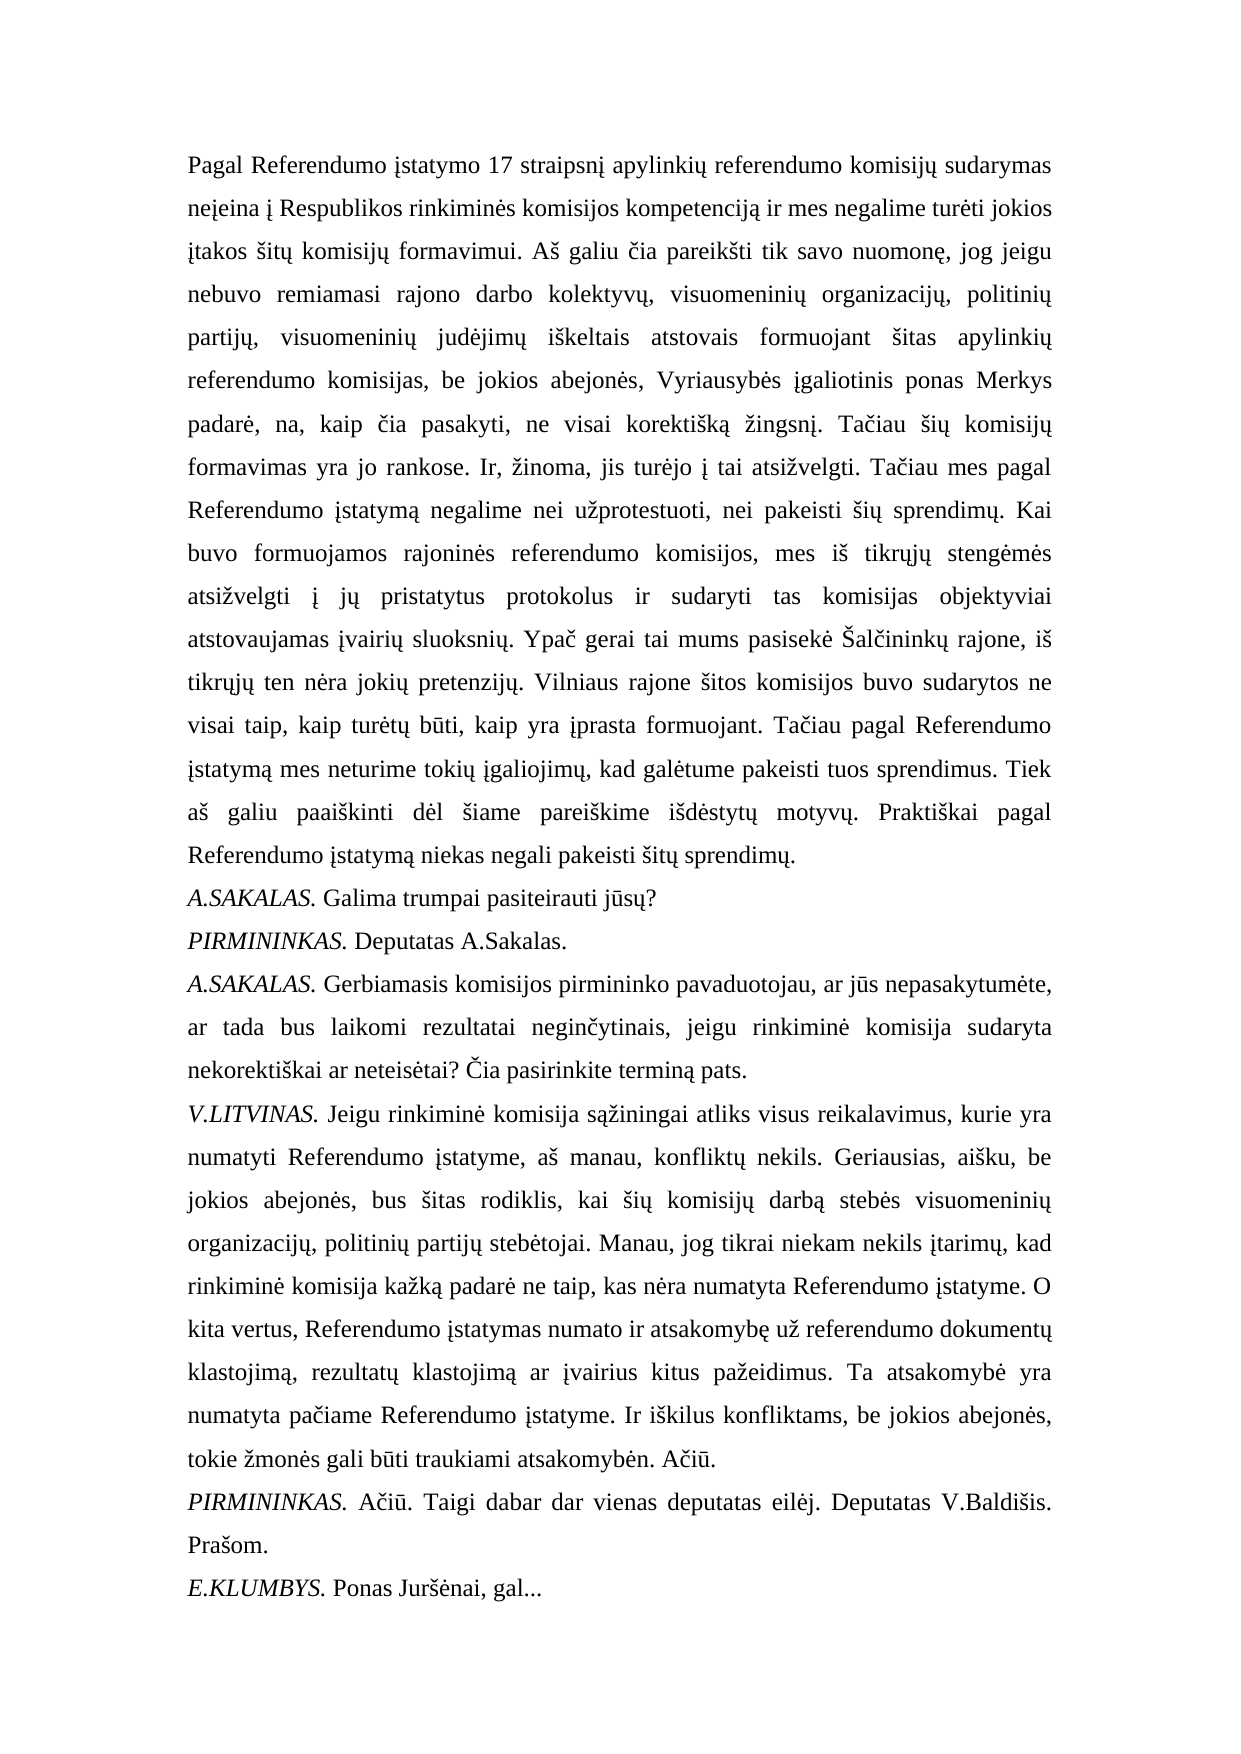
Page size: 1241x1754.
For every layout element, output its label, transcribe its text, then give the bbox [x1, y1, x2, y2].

text A.SAKALAS. Galima trumpai pasiteirauti jūsų? [187, 883, 1053, 912]
text PIRMININKAS. Ačiū. Taigi dabar dar vienas deputatas eilėj. Deputatas V.Baldišis. Prašom. [187, 1487, 1053, 1559]
text E.KLUMBYS. Ponas Juršėnai, gal... [187, 1573, 1053, 1602]
text PIRMININKAS. Deputatas A.Sakalas. [187, 926, 1053, 955]
text V.LITVINAS. Jeigu rinkiminė komisija sąžiningai atliks visus reikalavimus, kurie yra numatyti Referendumo įstatyme, aš manau, konfliktų nekils. Geriausias, aišku, be jokios abejonės, bus šitas rodiklis, kai šių komisijų darbą stebės visuomeninių organizacijų, politinių partijų stebėtojai. Manau, jog tikrai niekam nekils įtarimų, kad rinkiminė komisija kažką padarė ne taip, kas nėra numatyta Referendumo įstatyme. O kita vertus, Referendumo įstatymas numato ir atsakomybę už referendumo dokumentų klastojimą, rezultatų klastojimą ar įvairius kitus pažeidimus. Ta atsakomybė yra numatyta pačiame Referendumo įstatyme. Ir iškilus konfliktams, be jokios abejonės, tokie žmonės gali būti traukiami atsakomybėn. Ačiū. [187, 1099, 1053, 1472]
text A.SAKALAS. Gerbiamasis komisijos pirmininko pavaduotojau, ar jūs nepasakytumėte, ar tada bus laikomi rezultatai neginčytinais, jeigu rinkiminė komisija sudaryta nekorektiškai ar neteisėtai? Čia pasirinkite terminą pats. [187, 969, 1053, 1084]
text Pagal Referendumo įstatymo 17 straipsnį apylinkių referendumo komisijų sudarymas neįeina į Respublikos rinkiminės komisijos kompetenciją ir mes negalime turėti jokios įtakos šitų komisijų formavimui. Aš galiu čia pareikšti tik savo nuomonę, jog jeigu nebuvo remiamasi rajono darbo kolektyvų, visuomeninių organizacijų, politinių partijų, visuomeninių judėjimų iškeltais atstovais formuojant šitas apylinkių referendumo komisijas, be jokios abejonės, Vyriausybės įgaliotinis ponas Merkys padarė, na, kaip čia pasakyti, ne visai korektišką žingsnį. Tačiau šių komisijų formavimas yra jo rankose. Ir, žinoma, jis turėjo į tai atsižvelgti. Tačiau mes pagal Referendumo įstatymą negalime nei užprotestuoti, nei pakeisti šių sprendimų. Kai buvo formuojamos rajoninės referendumo komisijos, mes iš tikrųjų stengėmės atsižvelgti į jų pristatytus protokolus ir sudaryti tas komisijas objektyviai atstovaujamas įvairių sluoksnių. Ypač gerai tai mums pasisekė Šalčininkų rajone, iš tikrųjų ten nėra jokių pretenzijų. Vilniaus rajone šitos komisijos buvo sudarytos ne visai taip, kaip turėtų būti, kaip yra įprasta formuojant. Tačiau pagal Referendumo įstatymą mes neturime tokių įgaliojimų, kad galėtume pakeisti tuos sprendimus. Tiek aš galiu paaiškinti dėl šiame pareiškime išdėstytų motyvų. Praktiškai pagal Referendumo įstatymą niekas negali pakeisti šitų sprendimų. [187, 150, 1053, 869]
